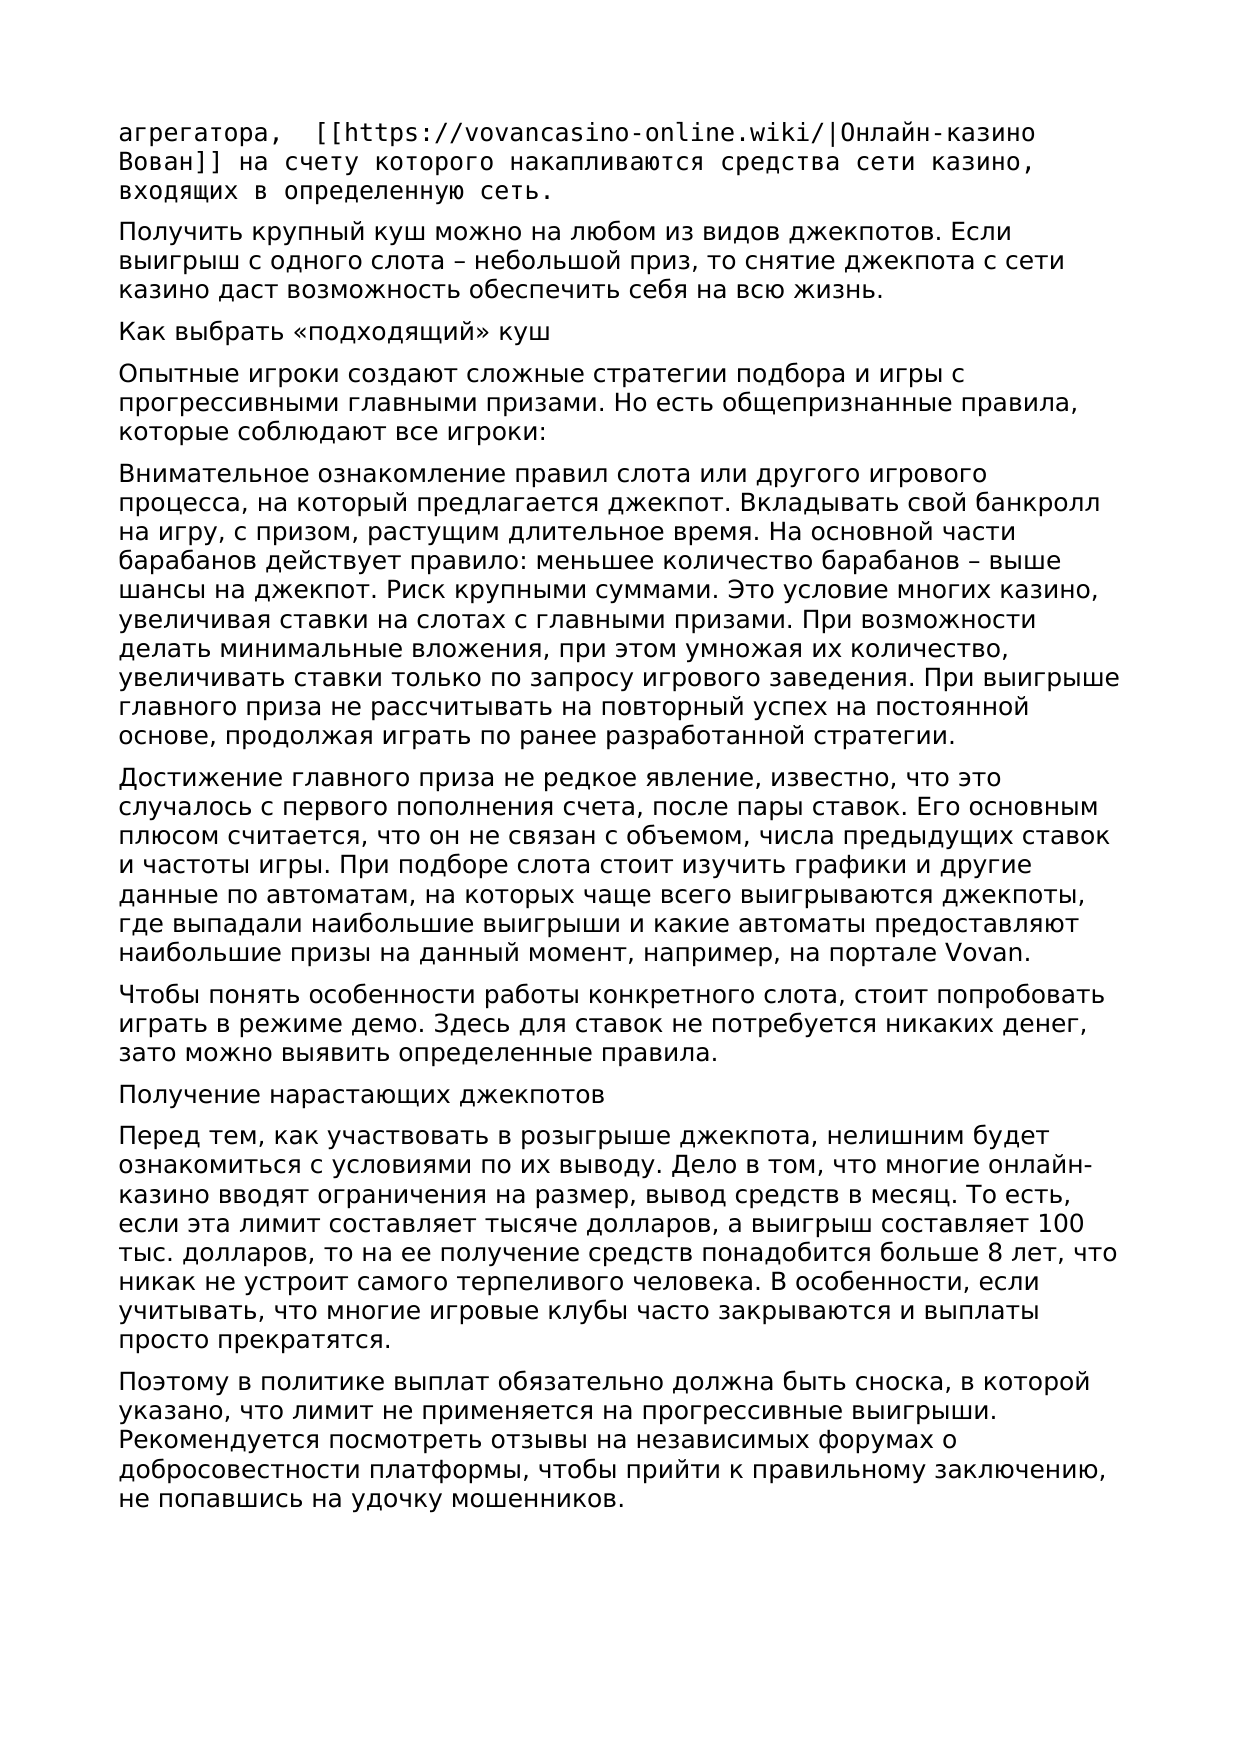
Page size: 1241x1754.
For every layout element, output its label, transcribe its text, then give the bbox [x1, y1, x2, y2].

text Поэтому в политике выплат обязательно должна быть сноска, в которой указано, что лимит не применяется на прогрессивные выигрыши. Рекомендуется посмотреть отзывы на независимых форумах о добросовестности платформы, чтобы прийти к правильному заключению, не попавшись на удочку мошенников. [118, 1367, 1122, 1513]
text Достижение главного приза не редкое явление, известно, что это случалось с первого пополнения счета, после пары ставок. Его основным плюсом считается, что он не связан с объемом, числа предыдущих ставок и частоты игры. При подборе слота стоит изучить графики и другие данные по автоматам, на которых чаще всего выигрываются джекпоты, где выпадали наибольшие выигрыши и какие автоматы предоставляют наибольшие призы на данный момент, например, на портале Vovan. [118, 763, 1122, 967]
text Опытные игроки создают сложные стратегии подбора и игры с прогрессивными главными призами. Но есть общепризнанные правила, которые соблюдают все игроки: [118, 359, 1122, 447]
text Перед тем, как участвовать в розыгрыше джекпота, нелишним будет ознакомиться с условиями по их выводу. Дело в том, что многие онлайн-казино вводят ограничения на размер, вывод средств в месяц. То есть, если эта лимит составляет тысяче долларов, а выигрыш составляет 100 тыс. долларов, то на ее получение средств понадобится больше 8 лет, что никак не устроит самого терпеливого человека. В особенности, если учитывать, что многие игровые клубы часто закрываются и выплаты просто прекратятся. [118, 1122, 1122, 1355]
text Как выбрать «подходящий» куш [118, 317, 1122, 347]
text Получить крупный куш можно на любом из видов джекпотов. Если выигрыш с одного слота – небольшой приз, то снятие джекпота с сети казино даст возможность обеспечить себя на всю жизнь. [118, 217, 1122, 305]
text Внимательное ознакомление правил слота или другого игрового процесса, на который предлагается джекпот. Вкладывать свой банкролл на игру, с призом, растущим длительное время. На основной части барабанов действует правило: меньшее количество барабанов – выше шансы на джекпот. Риск крупными суммами. Это условие многих казино, увеличивая ставки на слотах с главными призами. При возможности делать минимальные вложения, при этом умножая их количество, увеличивать ставки только по запросу игрового заведения. При выигрыше главного приза не рассчитывать на повторный успех на постоянной основе, продолжая играть по ранее разработанной стратегии. [118, 459, 1122, 751]
text Чтобы понять особенности работы конкретного слота, стоит попробовать играть в режиме демо. Здесь для ставок не потребуется никаких денег, зато можно выявить определенные правила. [118, 980, 1122, 1067]
text агрегатора, [[https://vovancasino-online.wiki/|Онлайн-казино Вован]] на счету которого накапливаются средства сети казино, входящих в определенную сеть. [118, 118, 1122, 206]
text Получение нарастающих джекпотов [118, 1080, 1122, 1109]
